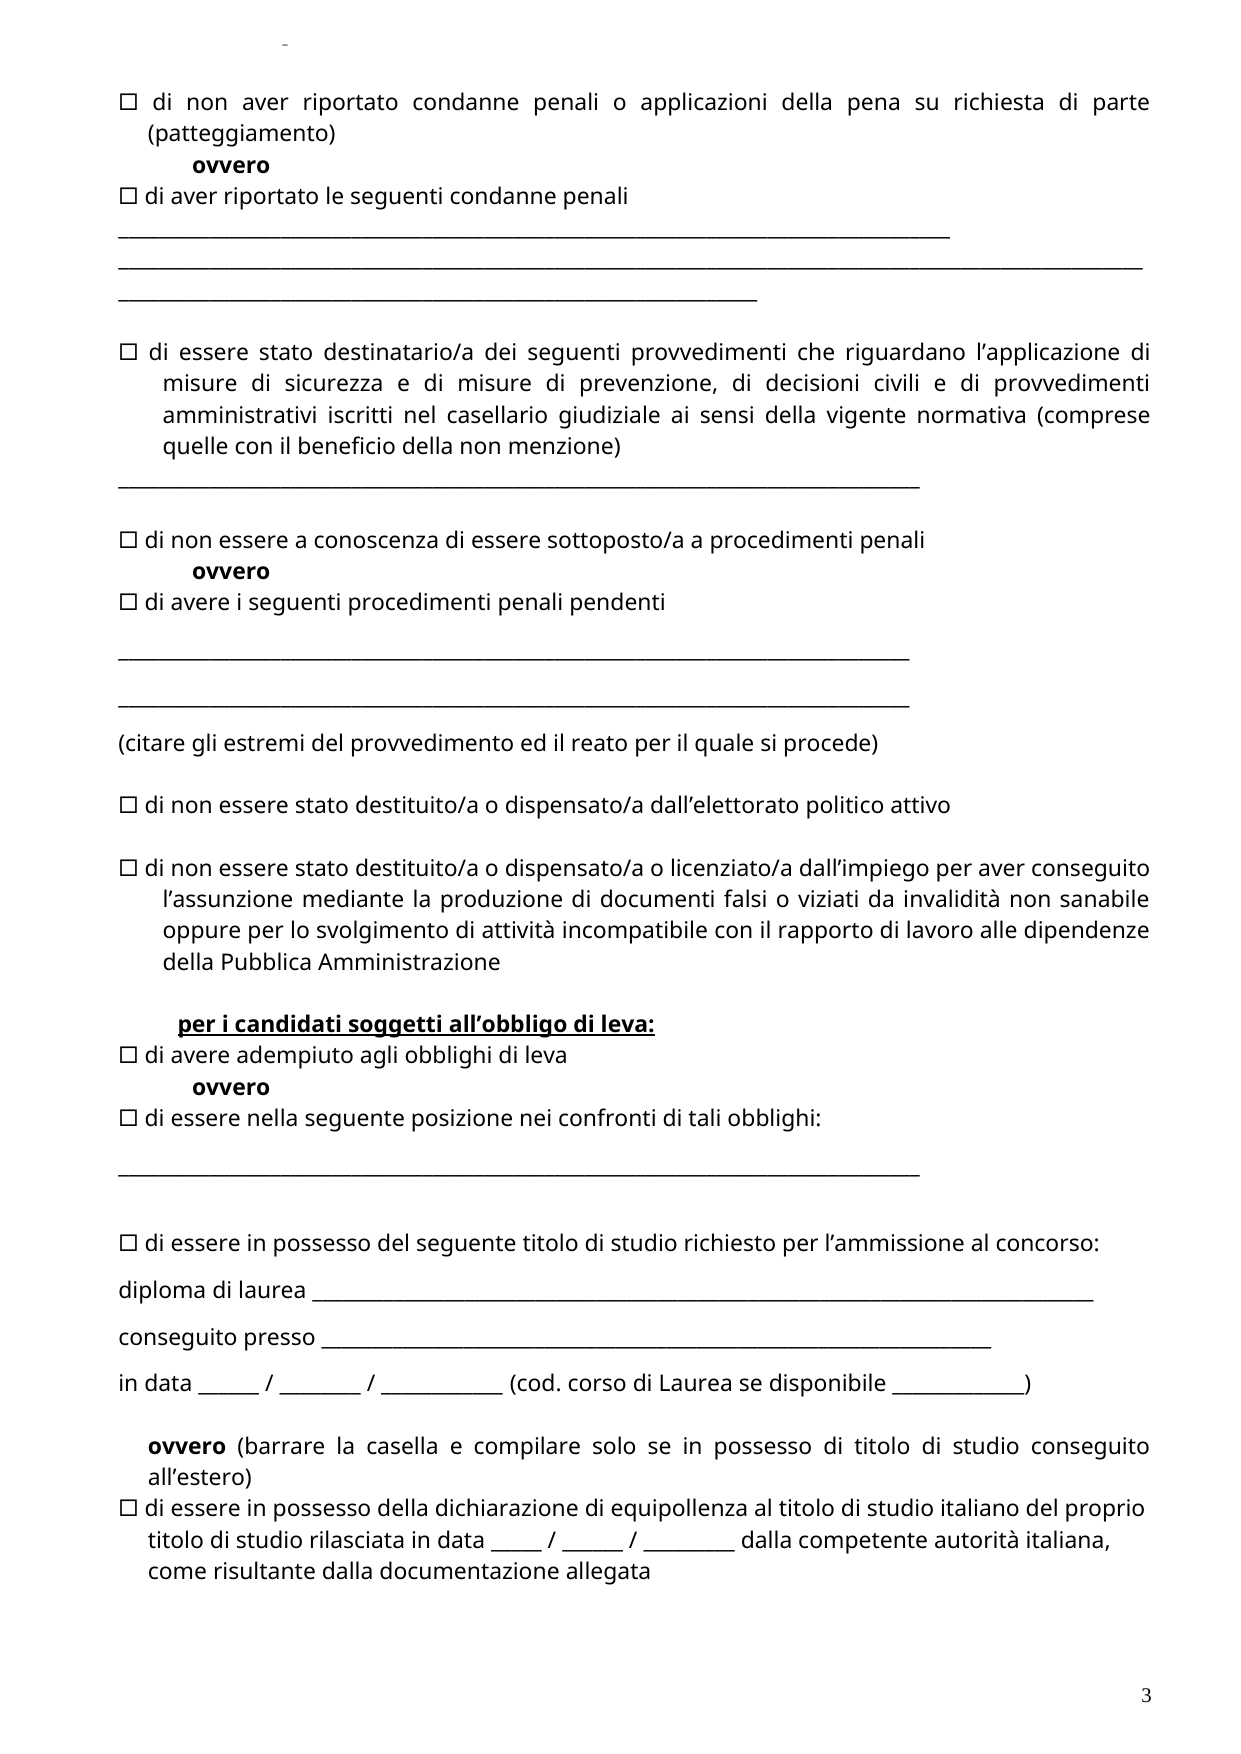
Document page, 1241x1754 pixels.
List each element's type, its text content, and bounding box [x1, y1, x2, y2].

text per i candidati soggetti all’obbligo di leva: [118, 1008, 1152, 1039]
text (citare gli estremi del provvedimento ed il reato per il quale si procede) [118, 727, 1152, 758]
text  di essere in possesso della dichiarazione di equipollenza al titolo di studio italiano del proprio titolo di studio rilasciata in data _____ / ______ / _________ dalla competente autorità italiana, come risultante dalla documentazione allegata [118, 1492, 1152, 1586]
text ovvero [118, 1070, 1152, 1102]
text in data ______ / ________ / ____________ (cod. corso di Laurea se disponibile _____________) [118, 1367, 1152, 1398]
text  di essere stato destinatario/a dei seguenti provvedimenti che riguardano l’applicazione di misure di sicurezza e di misure di prevenzione, di decisioni civili e di provvedimenti amministrativi iscritti nel casellario giudiziale ai sensi della vigente normativa (comprese quelle con il beneficio della non menzione) [118, 336, 1152, 461]
text  di aver riportato le seguenti condanne penali __________________________________________________________________________________ ____________________________________________________________________________________________________________________________________________________________________ [118, 180, 1152, 305]
text _______________________________________________________________________________ [118, 461, 1152, 492]
text ovvero [118, 555, 1152, 586]
text  di non essere stato destituito/a o dispensato/a o licenziato/a dall’impiego per aver conseguito l’assunzione mediante la produzione di documenti falsi o viziati da invalidità non sanabile oppure per lo svolgimento di attività incompatibile con il rapporto di lavoro alle dipendenze della Pubblica Amministrazione [118, 852, 1152, 977]
text  di non aver riportato condanne penali o applicazioni della pena su richiesta di parte (patteggiamento) [118, 86, 1152, 148]
text  di essere in possesso del seguente titolo di studio richiesto per l’ammissione al concorso: [118, 1227, 1152, 1258]
text ______________________________________________________________________________ [118, 680, 1152, 711]
text ovvero [118, 148, 1152, 180]
text ovvero (barrare la casella e compilare solo se in possesso di titolo di studio conseguito all’estero) [148, 1430, 1152, 1492]
text  di essere nella seguente posizione nei confronti di tali obblighi: _______________________________________________________________________________ [118, 1102, 1152, 1180]
text  di non essere stato destituito/a o dispensato/a dall’elettorato politico attivo [118, 789, 1152, 820]
text  di avere i seguenti procedimenti penali pendenti ______________________________________________________________________________ [118, 586, 1152, 664]
text  di non essere a conoscenza di essere sottoposto/a a procedimenti penali [118, 523, 1152, 555]
text  di avere adempiuto agli obblighi di leva [118, 1039, 1152, 1070]
text diploma di laurea _____________________________________________________________________________ conseguito presso __________________________________________________________________ [118, 1273, 1152, 1352]
